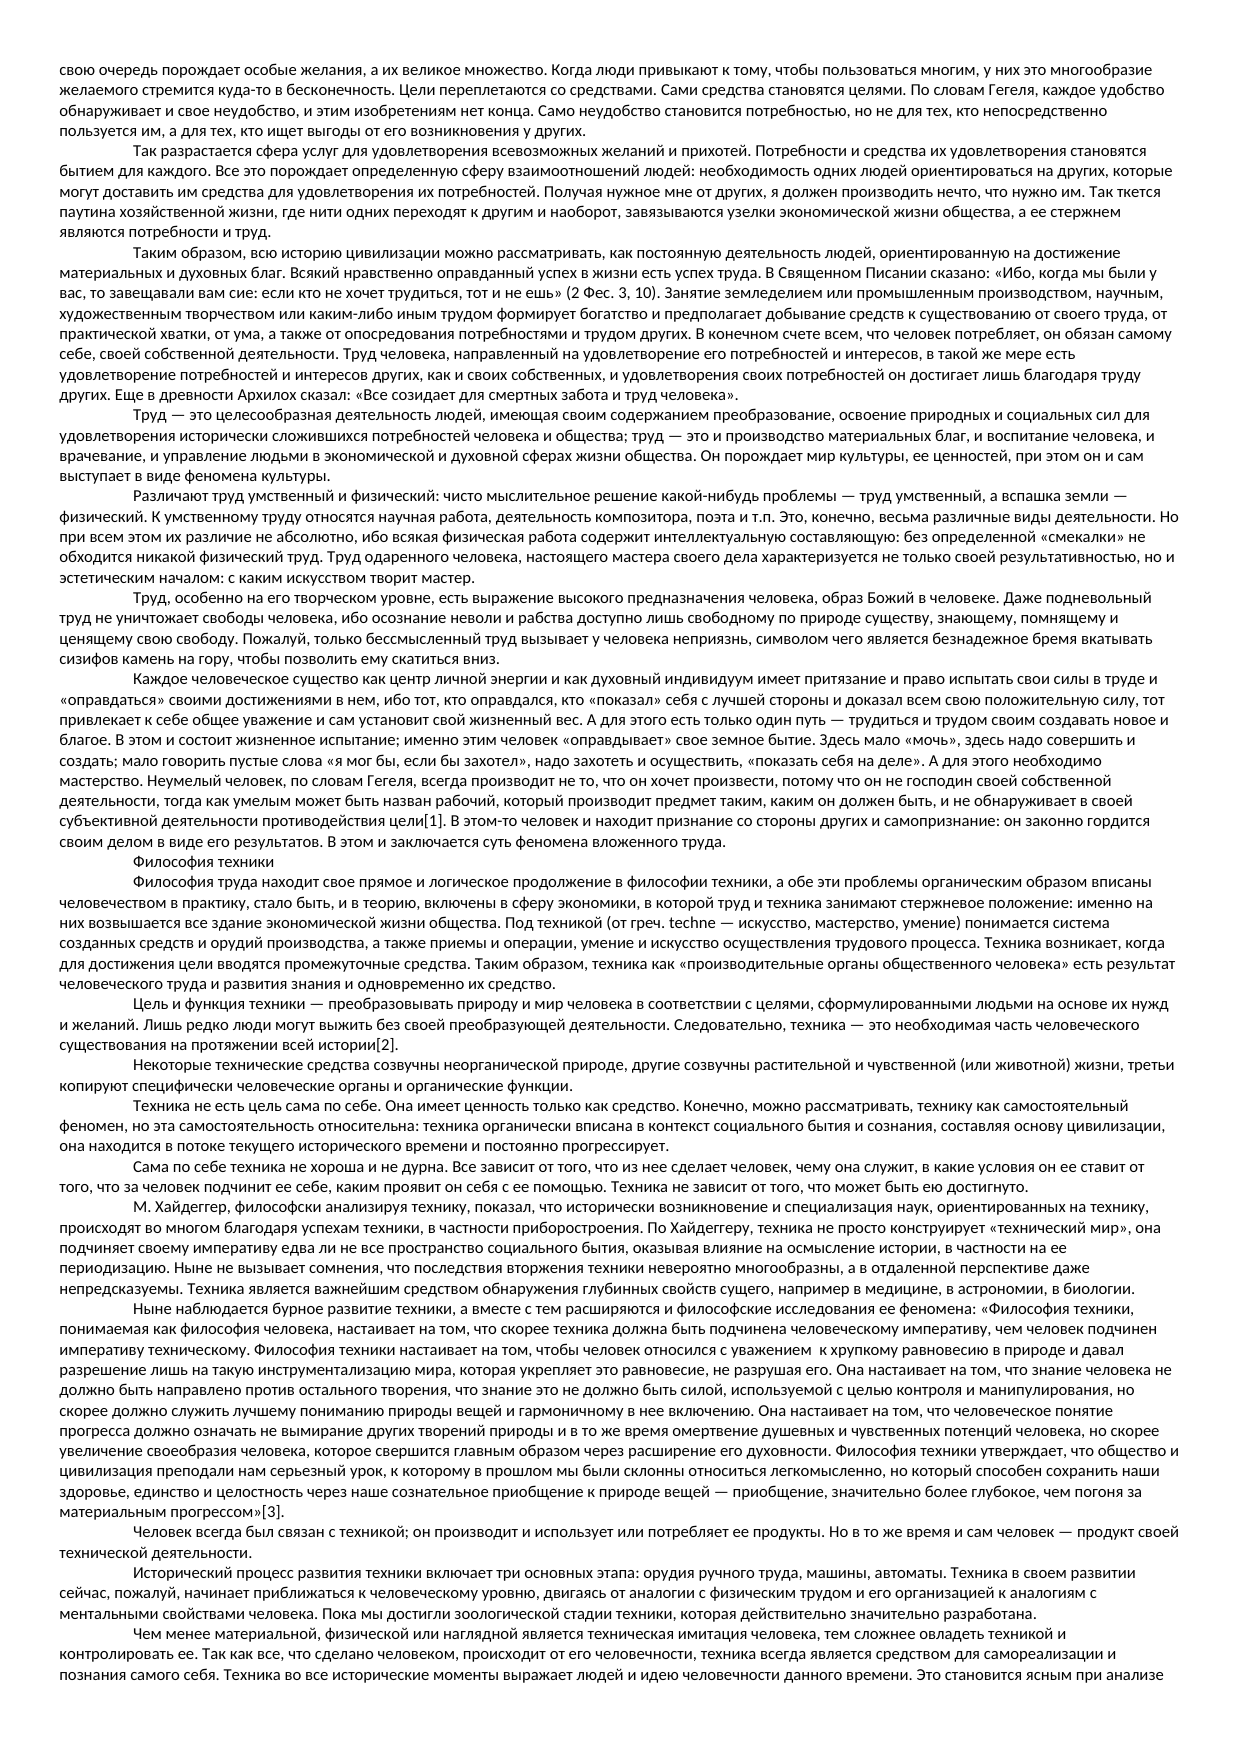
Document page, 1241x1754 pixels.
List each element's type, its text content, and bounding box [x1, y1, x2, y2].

text М. Хайдеггер, философски анализируя технику, показал, что исторически возникновение и специализация наук, ориентированных на технику, происходят во многом благодаря успехам техники, в частности приборостроения. По Хайдеггеру, техника не просто конструирует «технический мир», она подчиняет своему императиву едва ли не все пространство социального бытия, оказывая влияние на осмысление истории, в частности на ее периодизацию. Ныне не вызывает сомнения, что последствия вторжения техники невероятно многообразны, а в отдаленной перспективе даже непредсказуемы. Техника является важнейшим средством обнаружения глубинных свойств сущего, например в медицине, в астрономии, в биологии. [59, 1197, 1181, 1298]
text Философия труда находит свое прямое и логическое продолжение в философии техники, а обе эти проблемы органическим образом вписаны человечеством в практику, стало быть, и в теорию, включены в сферу экономики, в которой труд и техника занимают стержневое положение: именно на них возвышается все здание экономической жизни общества. Под техникой (от греч. techne — искусство, мастерство, умение) понимается система созданных средств и орудий производства, а также приемы и операции, умение и искусство осуществления трудового процесса. Техника возникает, когда для достижения цели вводятся промежуточные средства. Таким образом, техника как «производительные органы общественного человека» есть результат человеческого труда и развития знания и одновременно их средство. [59, 872, 1181, 993]
text Некоторые технические средства созвучны неорганической природе, другие созвучны растительной и чувственной (или животной) жизни, третьи копируют специфически человеческие органы и органические функции. [59, 1054, 1181, 1095]
text Различают труд умственный и физический: чисто мыслительное решение какой-нибудь проблемы — труд умственный, а вспашка земли — физический. К умственному труду относятся научная работа, деятельность композитора, поэта и т.п. Это, конечно, весьма различные виды деятельности. Но при всем этом их различие не абсолютно, ибо всякая физическая работа содержит интеллектуальную составляющую: без определенной «смекалки» не обходится никакой физический труд. Труд одаренного человека, настоящего мастера своего дела характеризуется не только своей результативностью, но и эстетическим началом: с каким искусством творит мастер. [59, 486, 1181, 587]
text Каждое человеческое существо как центр личной энергии и как духовный индивидуум имеет притязание и право испытать свои силы в труде и «оправдаться» своими достижениями в нем, ибо тот, кто оправдался, кто «показал» себя с лучшей стороны и доказал всем свою положительную силу, тот привлекает к себе общее уважение и сам установит свой жизненный вес. А для этого есть только один путь — трудиться и трудом своим создавать новое и благое. В этом и состоит жизненное испытание; именно этим человек «оправдывает» свое земное бытие. Здесь мало «мочь», здесь надо совершить и создать; мало говорить пустые слова «я мог бы, если бы захотел», надо захотеть и осуществить, «показать себя на деле». А для этого необходимо мастерство. Неумелый человек, по словам Гегеля, всегда производит не то, что он хочет произвести, потому что он не господин своей собственной деятельности, тогда как умелым может быть назван рабочий, который производит предмет таким, каким он должен быть, и не обнаруживает в своей субъективной деятельности противодействия цели[1]. В этом-то человек и находит признание со стороны других и самопризнание: он законно гордится своим делом в виде его результатов. В этом и заключается суть феномена вложенного труда. [59, 668, 1181, 851]
text свою очередь порождает особые желания, а их великое множество. Когда люди привыкают к тому, чтобы пользоваться многим, у них это многообразие желаемого стремится куда-то в бесконечность. Цели переплетаются со средствами. Сами средства становятся целями. По словам Гегеля, каждое удобство обнаруживает и свое неудобство, и этим изобретениям нет конца. Само неудобство становится потребностью, но не для тех, кто непосредственно пользуется им, а для тех, кто ищет выгоды от его возникновения у других. [59, 59, 1181, 140]
text Философия техники [59, 851, 1181, 872]
text Труд, особенно на его творческом уровне, есть выражение высокого предназначения человека, образ Божий в человеке. Даже подневольный труд не уничтожает свободы человека, ибо осознание неволи и рабства доступно лишь свободному по природе существу, знающему, помнящему и ценящему свою свободу. Пожалуй, только бессмысленный труд вызывает у человека неприязнь, символом чего является безнадежное бремя вкатывать сизифов камень на гору, чтобы позволить ему скатиться вниз. [59, 587, 1181, 668]
text Сама по себе техника не хороша и не дурна. Все зависит от того, что из нее сделает человек, чему она служит, в какие условия он ее ставит от того, что за человек подчинит ее себе, каким проявит он себя с ее помощью. Техника не зависит от того, что может быть ею достигнуто. [59, 1156, 1181, 1197]
text Человек всегда был связан с техникой; он производит и использует или потребляет ее продукты. Но в то же время и сам человек — продукт своей технической деятельности. [59, 1522, 1181, 1562]
text Труд — это целесообразная деятельность людей, имеющая своим содержанием преобразование, освоение природных и социальных сил для удовлетворения исторически сложившихся потребностей человека и общества; труд — это и производство материальных благ, и воспитание человека, и врачевание, и управление людьми в экономической и духовной сферах жизни общества. Он порождает мир культуры, ее ценностей, при этом он и сам выступает в виде феномена культуры. [59, 404, 1181, 486]
text Чем менее материальной, физической или наглядной является техническая имитация человека, тем сложнее овладеть техникой и контролировать ее. Так как все, что сделано человеком, происходит от его человечности, техника всегда является средством для самореализации и познания самого себя. Техника во все исторические моменты выражает людей и идею человечности данного времени. Это становится ясным при анализе [59, 1623, 1181, 1684]
text Так разрастается сфера услуг для удовлетворения всевозможных желаний и прихотей. Потребности и средства их удовлетворения становятся бытием для каждого. Все это порождает определенную сферу взаимоотношений людей: необходимость одних людей ориентироваться на других, которые могут доставить им средства для удовлетворения их потребностей. Получая нужное мне от других, я должен производить нечто, что нужно им. Так ткется паутина хозяйственной жизни, где нити одних переходят к другим и наоборот, завязываются узелки экономической жизни общества, а ее стержнем являются потребности и труд. [59, 140, 1181, 242]
text Таким образом, всю историю цивилизации можно рассматривать, как постоянную деятельность людей, ориентированную на достижение материальных и духовных благ. Всякий нравственно оправданный успех в жизни есть успех труда. В Священном Писании сказано: «Ибо, когда мы были у вас, то завещавали вам сие: если кто не хочет трудиться, тот и не ешь» (2 Фес. 3, 10). Занятие земледелием или промышленным производством, научным, художественным творчеством или каким-либо иным трудом формирует богатство и предполагает добывание средств к существованию от своего труда, от практической хватки, от ума, а также от опосредования потребностями и трудом других. В конечном счете всем, что человек потребляет, он обязан самому себе, своей собственной деятельности. Труд человека, направленный на удовлетворение его потребностей и интересов, в такой же мере есть удовлетворение потребностей и интересов других, как и своих собственных, и удовлетворения своих потребностей он достигает лишь благодаря труду других. Еще в древности Архилох сказал: «Все созидает для смертных забота и труд человека». [59, 242, 1181, 404]
text Ныне наблюдается бурное развитие техники, а вместе с тем расширяются и философские исследования ее феномена: «Философия техники, понимаемая как философия человека, настаивает на том, что скорее техника должна быть подчинена человеческому императиву, чем человек подчинен императиву техническому. Философия техники настаивает на том, чтобы человек относился с уважением к хрупкому равновесию в природе и давал разрешение лишь на такую инструментализацию мира, которая укрепляет это равновесие, не разрушая его. Она настаивает на том, что знание человека не должно быть направлено против остального творения, что знание это не должно быть силой, используемой с целью контроля и манипулирования, но скорее должно служить лучшему пониманию природы вещей и гармоничному в нее включению. Она настаивает на том, что человеческое понятие прогресса должно означать не вымирание других творений природы и в то же время омертвение душевных и чувственных потенций человека, но скорее увеличение своеобразия человека, которое свершится главным образом через расширение его духовности. Философия техники утверждает, что общество и цивилизация преподали нам серьезный урок, к которому в прошлом мы были склонны относиться легкомысленно, но который способен сохранить наши здоровье, единство и целостность через наше сознательное приобщение к природе вещей — приобщение, значительно более глубокое, чем погоня за материальным прогрессом»[3]. [59, 1298, 1181, 1522]
text Цель и функция техники — преобразовывать природу и мир человека в соответствии с целями, сформулированными людьми на основе их нужд и желаний. Лишь редко люди могут выжить без своей преобразующей деятельности. Следовательно, техника — это необходимая часть человеческого существования на протяжении всей истории[2]. [59, 993, 1181, 1054]
text Исторический процесс развития техники включает три основных этапа: орудия ручного труда, машины, автоматы. Техника в своем развитии сейчас, пожалуй, начинает приближаться к человеческому уровню, двигаясь от аналогии с физическим трудом и его организацией к аналогиям с ментальными свойствами человека. Пока мы достигли зоологической стадии техники, которая действительно значительно разработана. [59, 1562, 1181, 1623]
text Техника не есть цель сама по себе. Она имеет ценность только как средство. Конечно, можно рассматривать, технику как самостоятельный феномен, но эта самостоятельность относительна: техника органически вписана в контекст социального бытия и сознания, составляя основу цивилизации, она находится в потоке текущего исторического времени и постоянно прогрессирует. [59, 1095, 1181, 1156]
